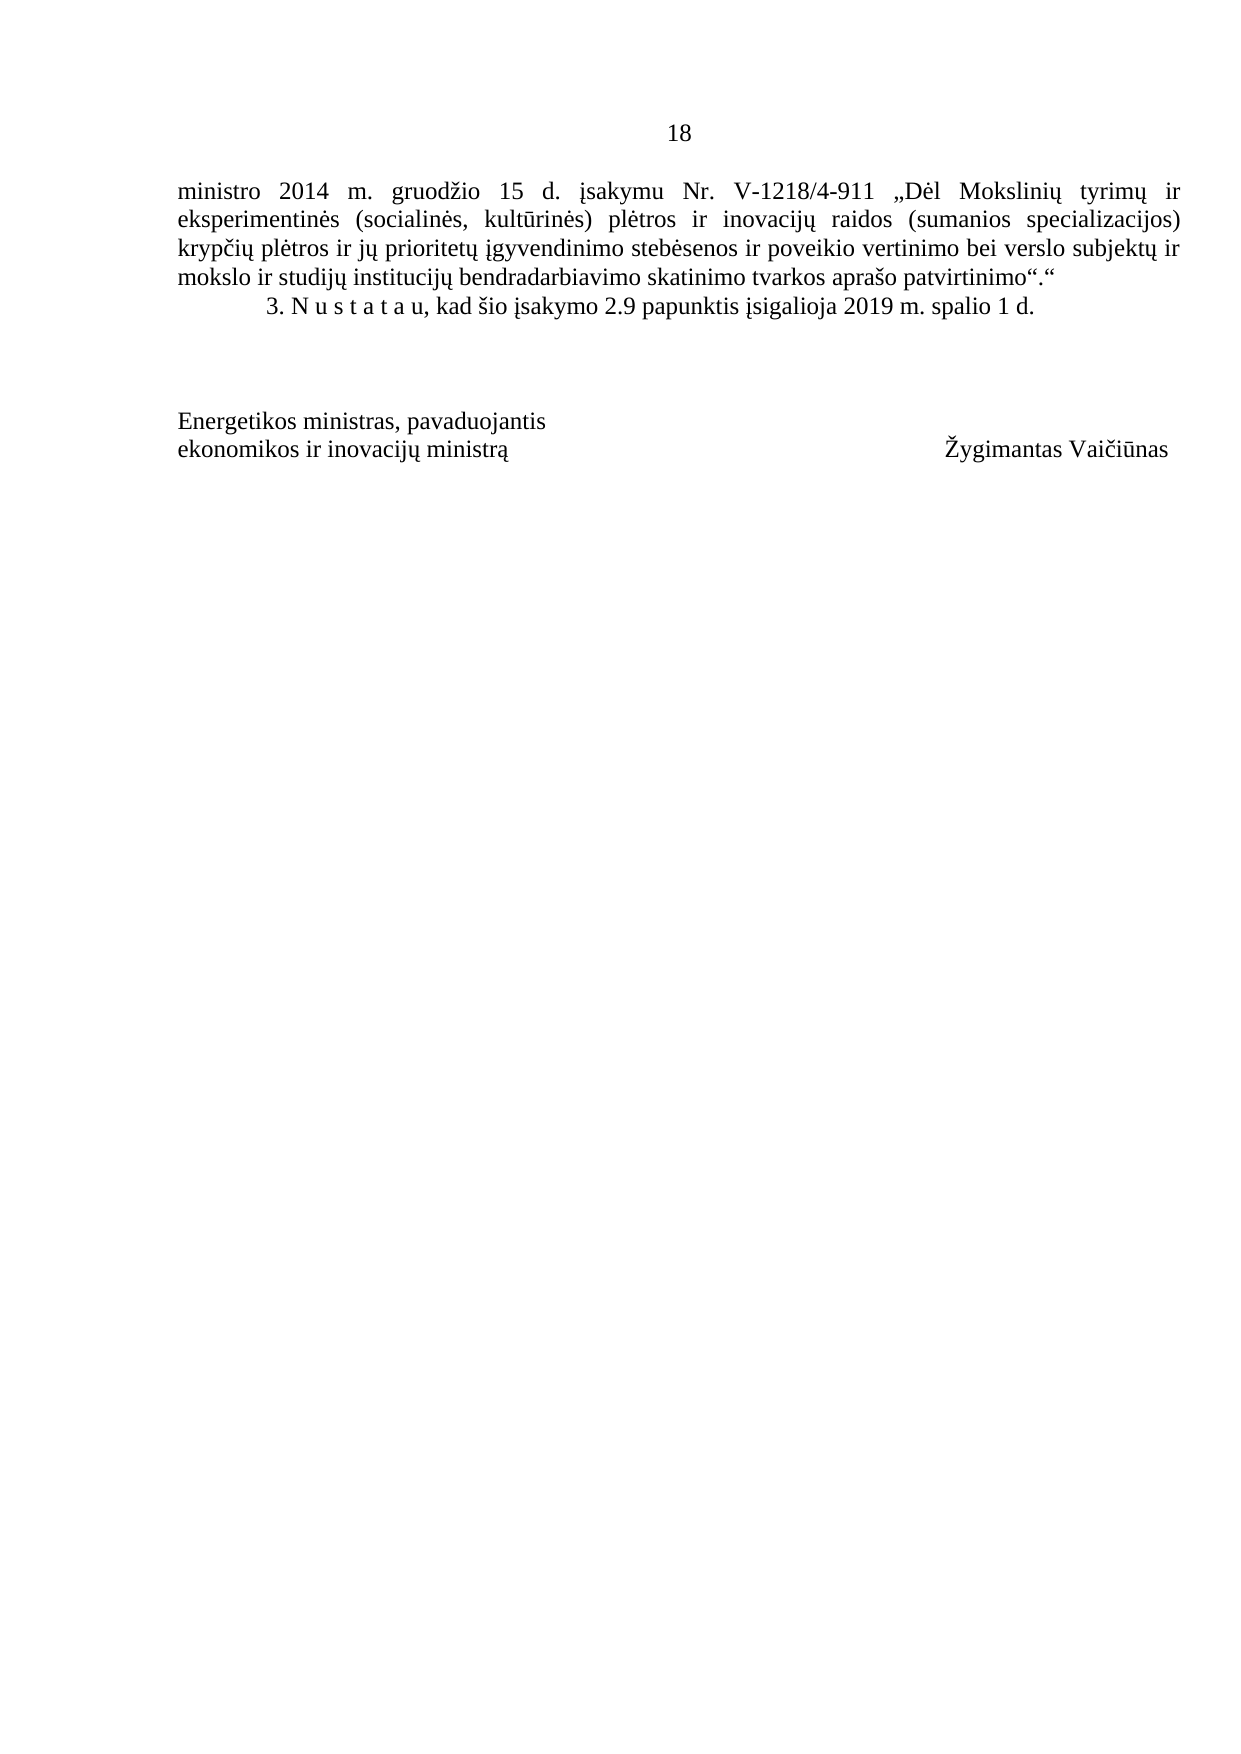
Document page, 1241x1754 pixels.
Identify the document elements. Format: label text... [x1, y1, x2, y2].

text ministro 2014 m. gruodžio 15 d. įsakymu Nr. V-1218/4-911 „Dėl Mokslinių tyrimų ir eksperimentinės (socialinės, kultūrinės) plėtros ir inovacijų raidos (sumanios specializacijos) krypčių plėtros ir jų prioritetų įgyvendinimo stebėsenos ir poveikio vertinimo bei verslo subjektų ir mokslo ir studijų institucijų bendradarbiavimo skatinimo tvarkos aprašo patvirtinimo“.“ [177, 176, 1181, 291]
text Energetikos ministras, pavaduojantis [177, 406, 1181, 434]
text 3. N u s t a t a u, kad šio įsakymo 2.9 papunktis įsigalioja 2019 m. spalio 1 d. [177, 291, 1181, 319]
text ekonomikos ir inovacijų ministrą Žygimantas Vaičiūnas [177, 434, 1181, 463]
